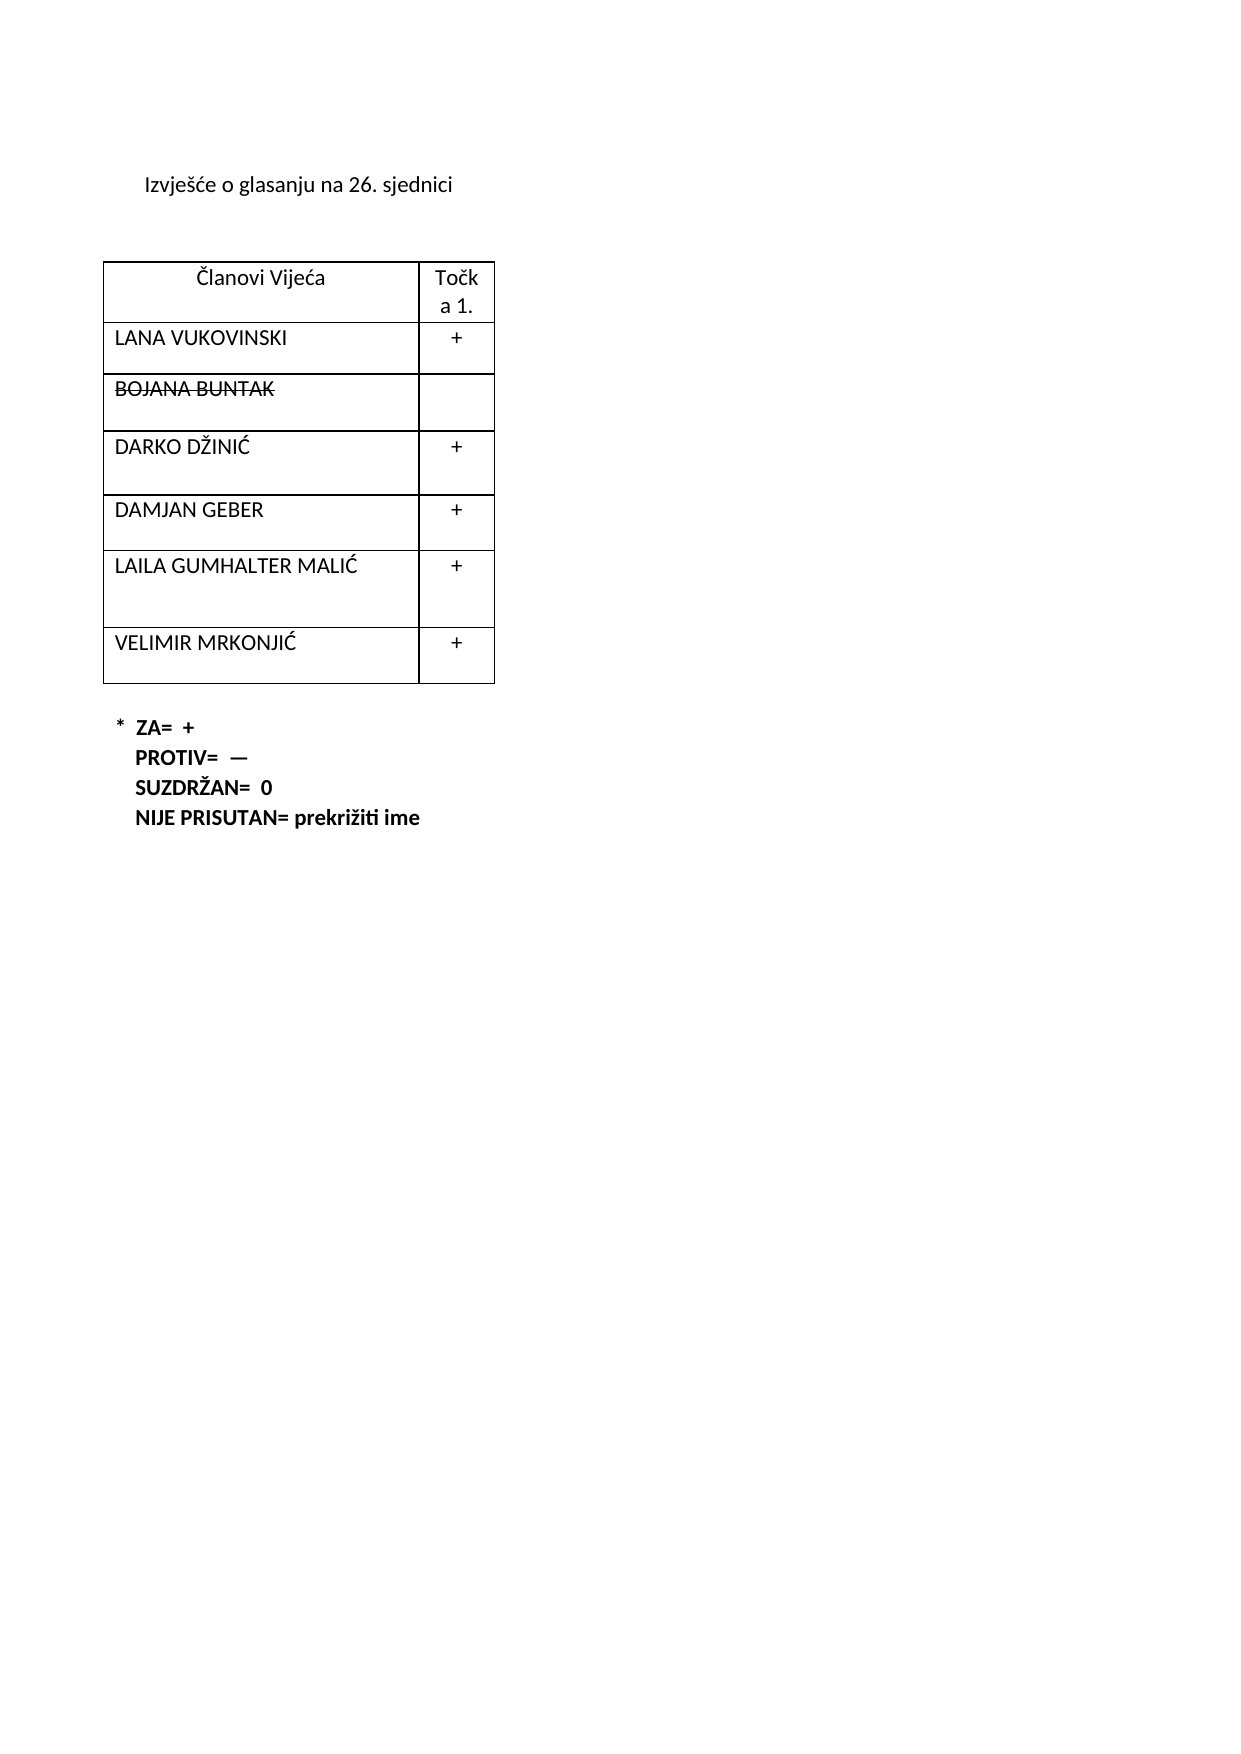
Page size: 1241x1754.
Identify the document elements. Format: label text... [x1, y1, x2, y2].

table_cell [103, 231, 419, 261]
table_header [576, 965, 659, 995]
table_cell + [420, 496, 494, 550]
table_cell [419, 684, 494, 713]
table_header [659, 965, 741, 995]
table_cell + [420, 323, 494, 373]
table_cell + [420, 628, 494, 682]
table_cell Točka 1. [420, 263, 494, 322]
table_cell * ZA= + [103, 713, 419, 743]
table_cell [420, 375, 494, 430]
table_cell BOJANA BUNTAK [104, 375, 418, 430]
table_cell PROTIV= — [103, 743, 419, 773]
table_cell DAMJAN GEBER [104, 496, 418, 550]
table_cell Članovi Vijeća [104, 263, 418, 322]
table_header Izvješće o glasanju na 26. sjednici [103, 170, 494, 231]
table_cell + [420, 551, 494, 627]
table_header [419, 965, 494, 995]
table_cell DARKO DŽINIĆ [104, 432, 418, 494]
table_cell [103, 684, 419, 713]
table_cell NIJE PRISUTAN= prekrižiti ime [103, 803, 494, 833]
table_cell SUZDRŽAN= 0 [103, 773, 419, 803]
table_cell [419, 231, 494, 261]
table_cell [419, 743, 494, 773]
table_cell + [420, 432, 494, 494]
table_cell [419, 713, 494, 743]
table_cell VELIMIR MRKONJIĆ [104, 628, 418, 682]
table_header [494, 965, 576, 995]
table_cell LAILA GUMHALTER MALIĆ [104, 551, 418, 627]
table_header [103, 965, 419, 995]
table_cell [419, 773, 494, 803]
table_cell LANA VUKOVINSKI [104, 323, 418, 373]
